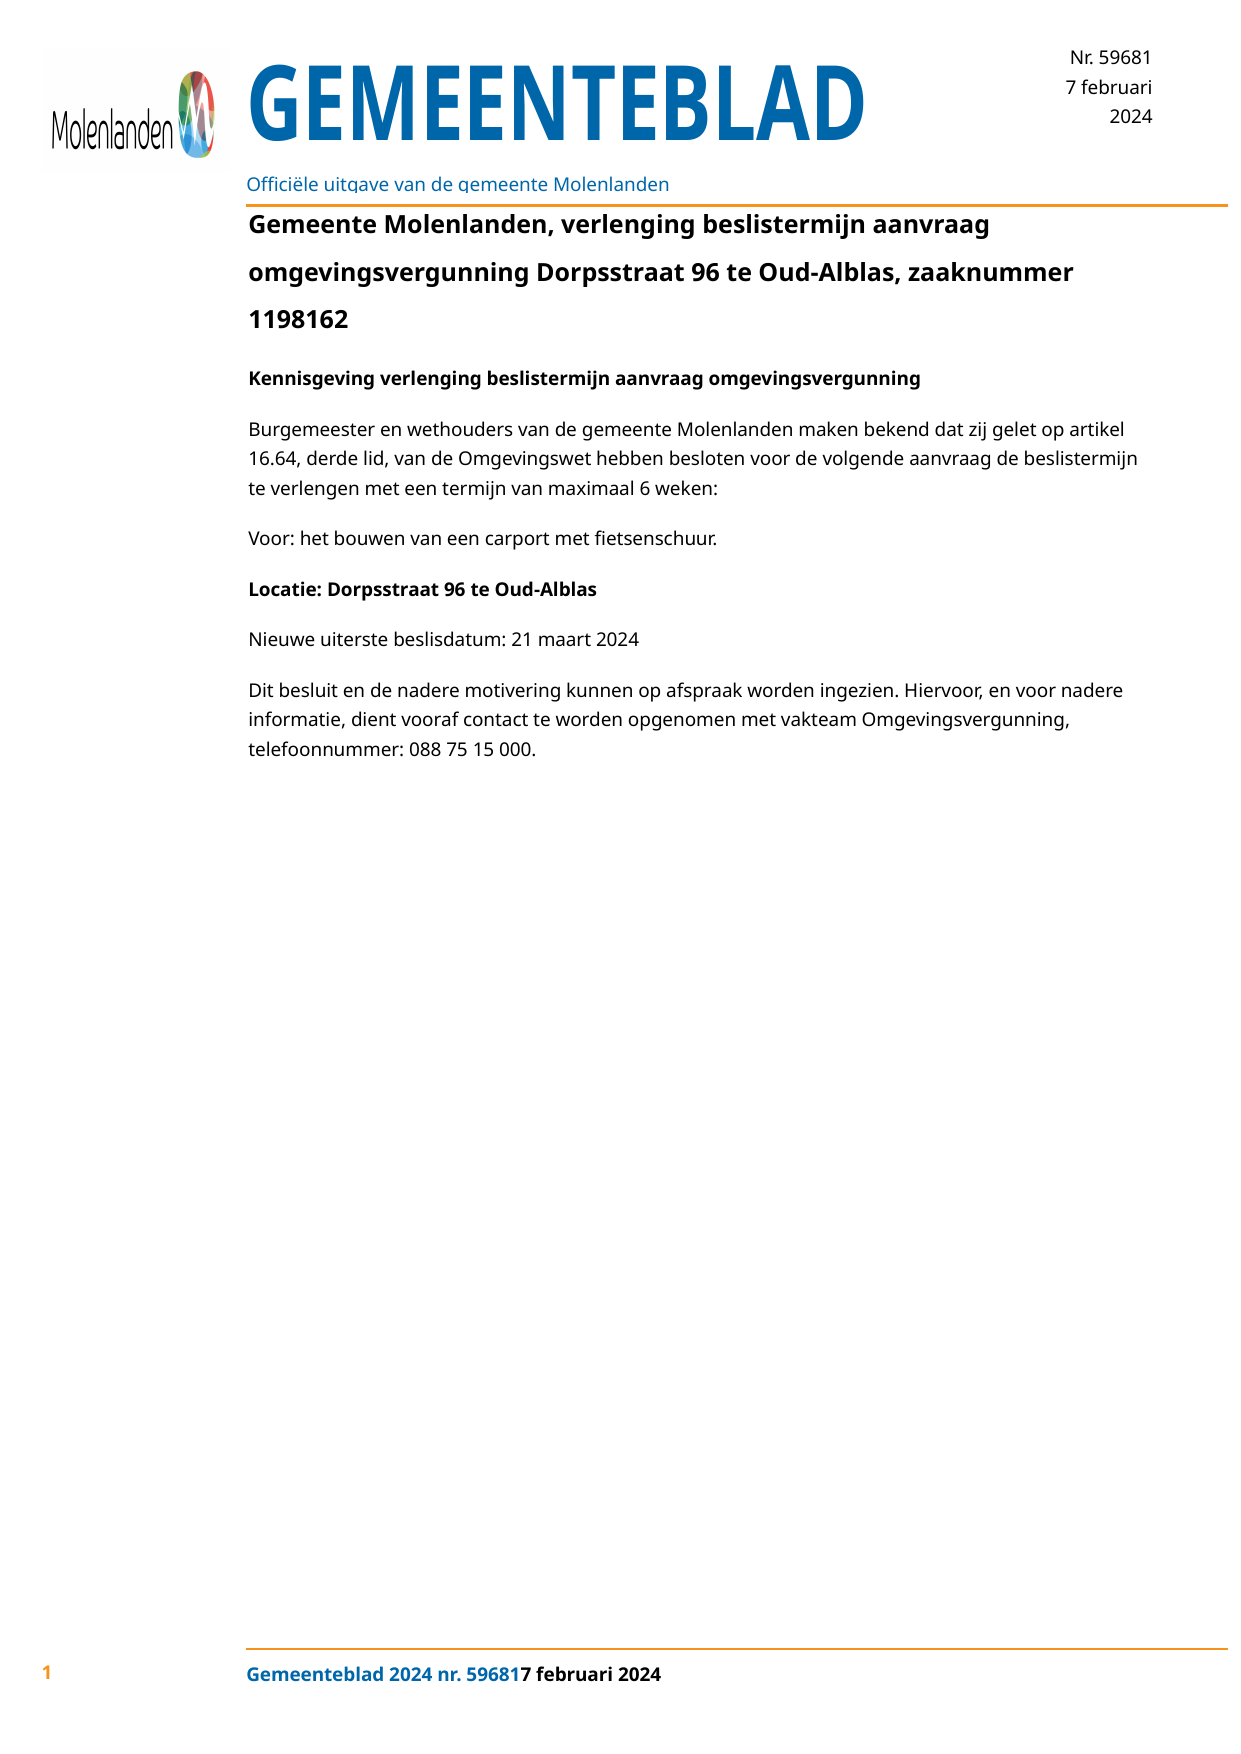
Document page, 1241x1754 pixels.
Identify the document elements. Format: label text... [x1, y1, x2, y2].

text Dit besluit en de nadere motivering kunnen op afspraak worden ingezien. Hiervoor, en voor nadere informatie, dient vooraf contact te worden opgenomen met vakteam Omgevingsvergunning, telefoonnummer: 088 75 15 000. [248, 677, 1152, 762]
text Locatie: Dorpsstraat 96 te Oud-Alblas [248, 576, 1152, 602]
text Kennisgeving verlenging beslistermijn aanvraag omgevingsvergunning [248, 366, 1152, 391]
text Gemeente Molenlanden, verlenging beslistermijn aanvraag omgevingsvergunning Dorpsstraat 96 te Oud-Alblas, zaaknummer 1198162 [248, 207, 1152, 336]
text Nieuwe uiterste beslisdatum: 21 maart 2024 [248, 626, 1152, 652]
text Voor: het bouwen van een carport met fietsenschuur. [248, 526, 1152, 551]
picture [41, 47, 231, 172]
text Burgemeester en wethouders van de gemeente Molenlanden maken bekend dat zij gelet op artikel 16.64, derde lid, van de Omgevingswet hebben besloten voor de volgende aanvraag de beslistermijn te verlengen met een termijn van maximaal 6 weken: [248, 416, 1152, 501]
